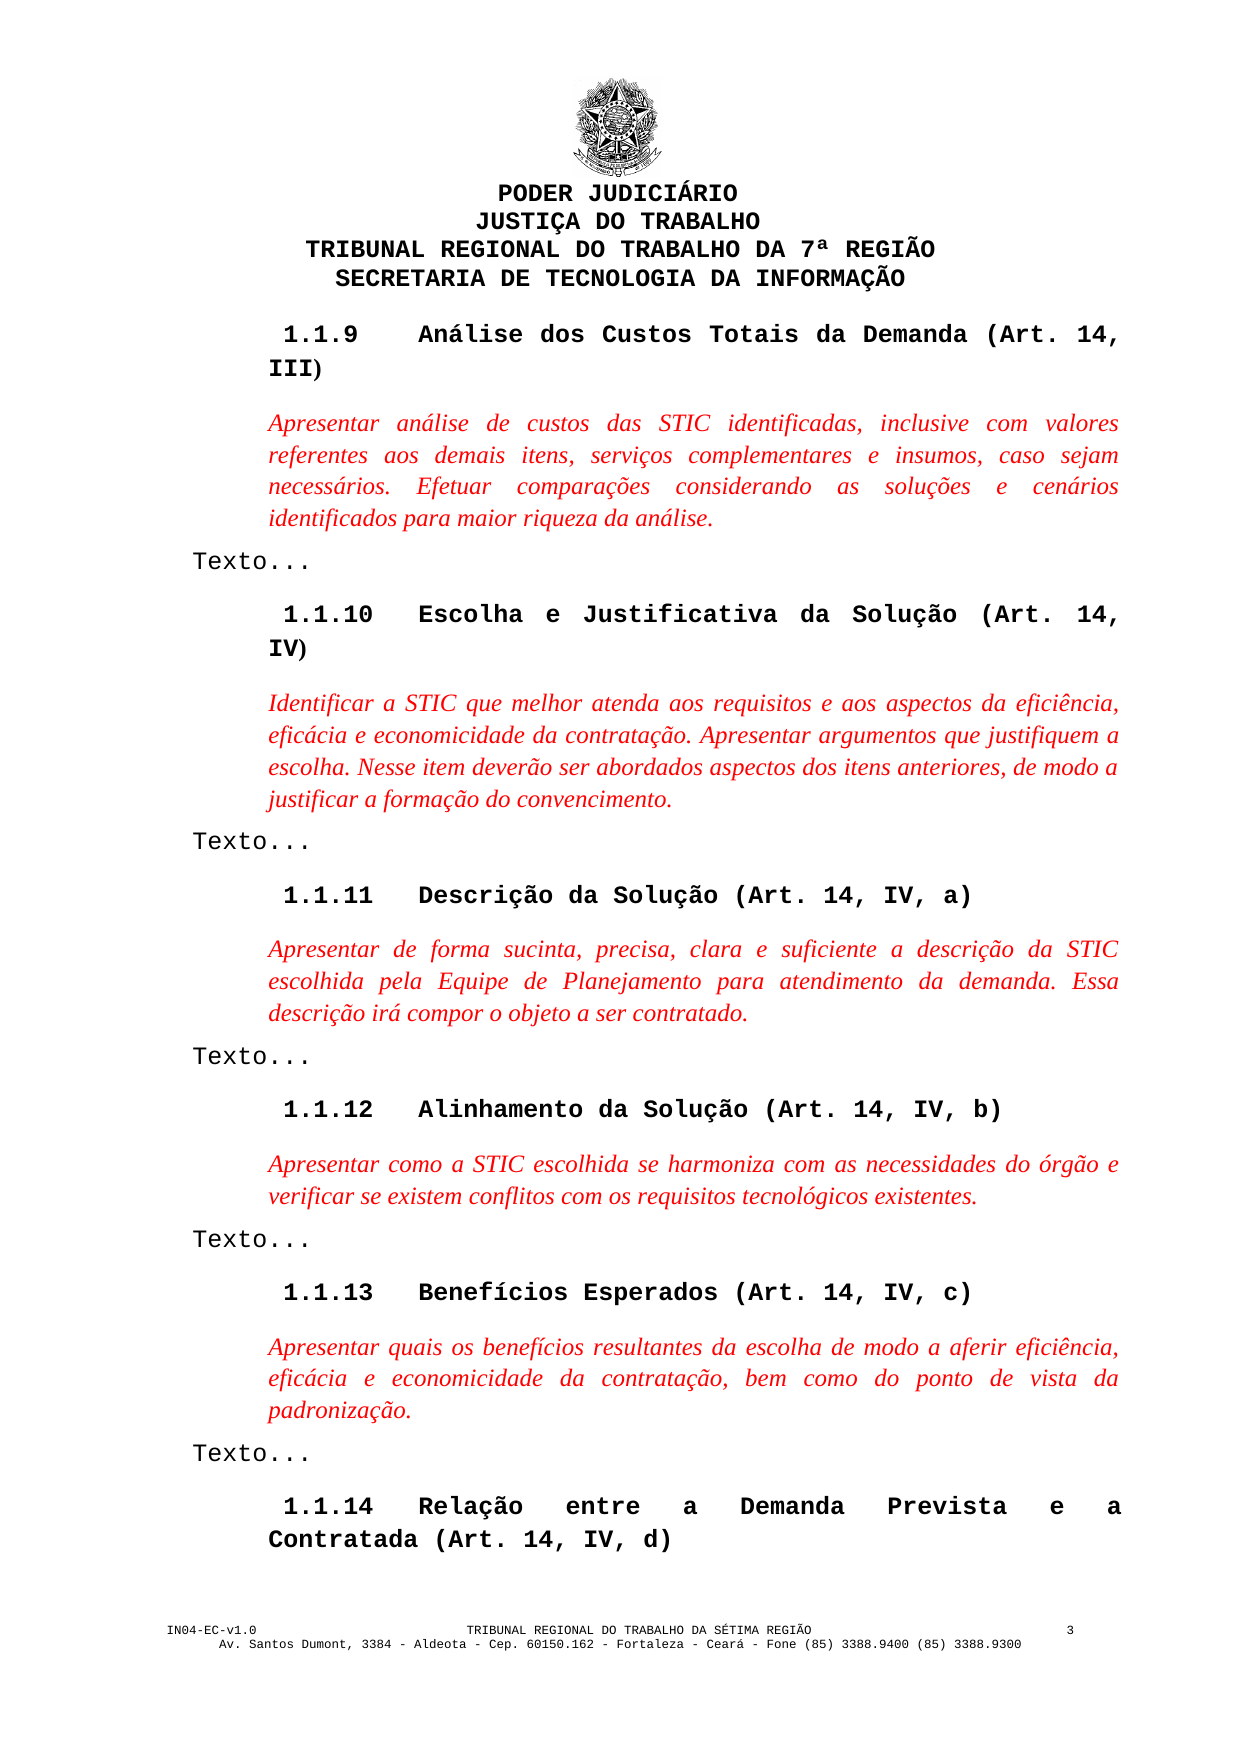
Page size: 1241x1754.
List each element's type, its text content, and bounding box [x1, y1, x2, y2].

text Texto... [118, 1441, 1122, 1469]
text Texto... [118, 829, 1122, 857]
list Apresentar análise de custos das STIC identificadas, inclusive com valores referentes aos demais itens, serviços complementares e insumos, caso sejam necessários. Efetuar comparações considerando as soluções e cenários identificados para maior riqueza da análise. [268, 409, 1122, 532]
list Apresentar quais os benefícios resultantes da escolha de modo a aferir eficiência, eficácia e economicidade da contratação, bem como do ponto de vista da padronização. [268, 1333, 1122, 1424]
list Apresentar de forma sucinta, precisa, clara e suficiente a descrição da STIC escolhida pela Equipe de Planejamento para atendimento da demanda. Essa descrição irá compor o objeto a ser contratado. [268, 936, 1122, 1027]
list Escolha e Justificativa da Solução (Art. 14, IV) [268, 602, 1122, 664]
picture [572, 76, 663, 178]
text Texto... [118, 1043, 1122, 1072]
list Descrição da Solução (Art. 14, IV, a) [268, 882, 1122, 911]
list Relação entre a Demanda Prevista e a Contratada (Art. 14, IV, d) [268, 1494, 1122, 1555]
text Texto... [118, 1226, 1122, 1254]
list Análise dos Custos Totais da Demanda (Art. 14, III) [268, 321, 1122, 384]
list Apresentar como a STIC escolhida se harmoniza com as necessidades do órgão e verificar se existem conflitos com os requisitos tecnológicos existentes. [268, 1150, 1122, 1209]
list Alinhamento da Solução (Art. 14, IV, b) [268, 1097, 1122, 1125]
list Benefícios Esperados (Art. 14, IV, c) [268, 1279, 1122, 1308]
list Identificar a STIC que melhor atenda aos requisitos e aos aspectos da eficiência, eficácia e economicidade da contratação. Apresentar argumentos que justifiquem a escolha. Nesse item deverão ser abordados aspectos dos itens anteriores, de modo a justificar a formação do convencimento. [268, 689, 1122, 812]
text Texto... [118, 548, 1122, 577]
